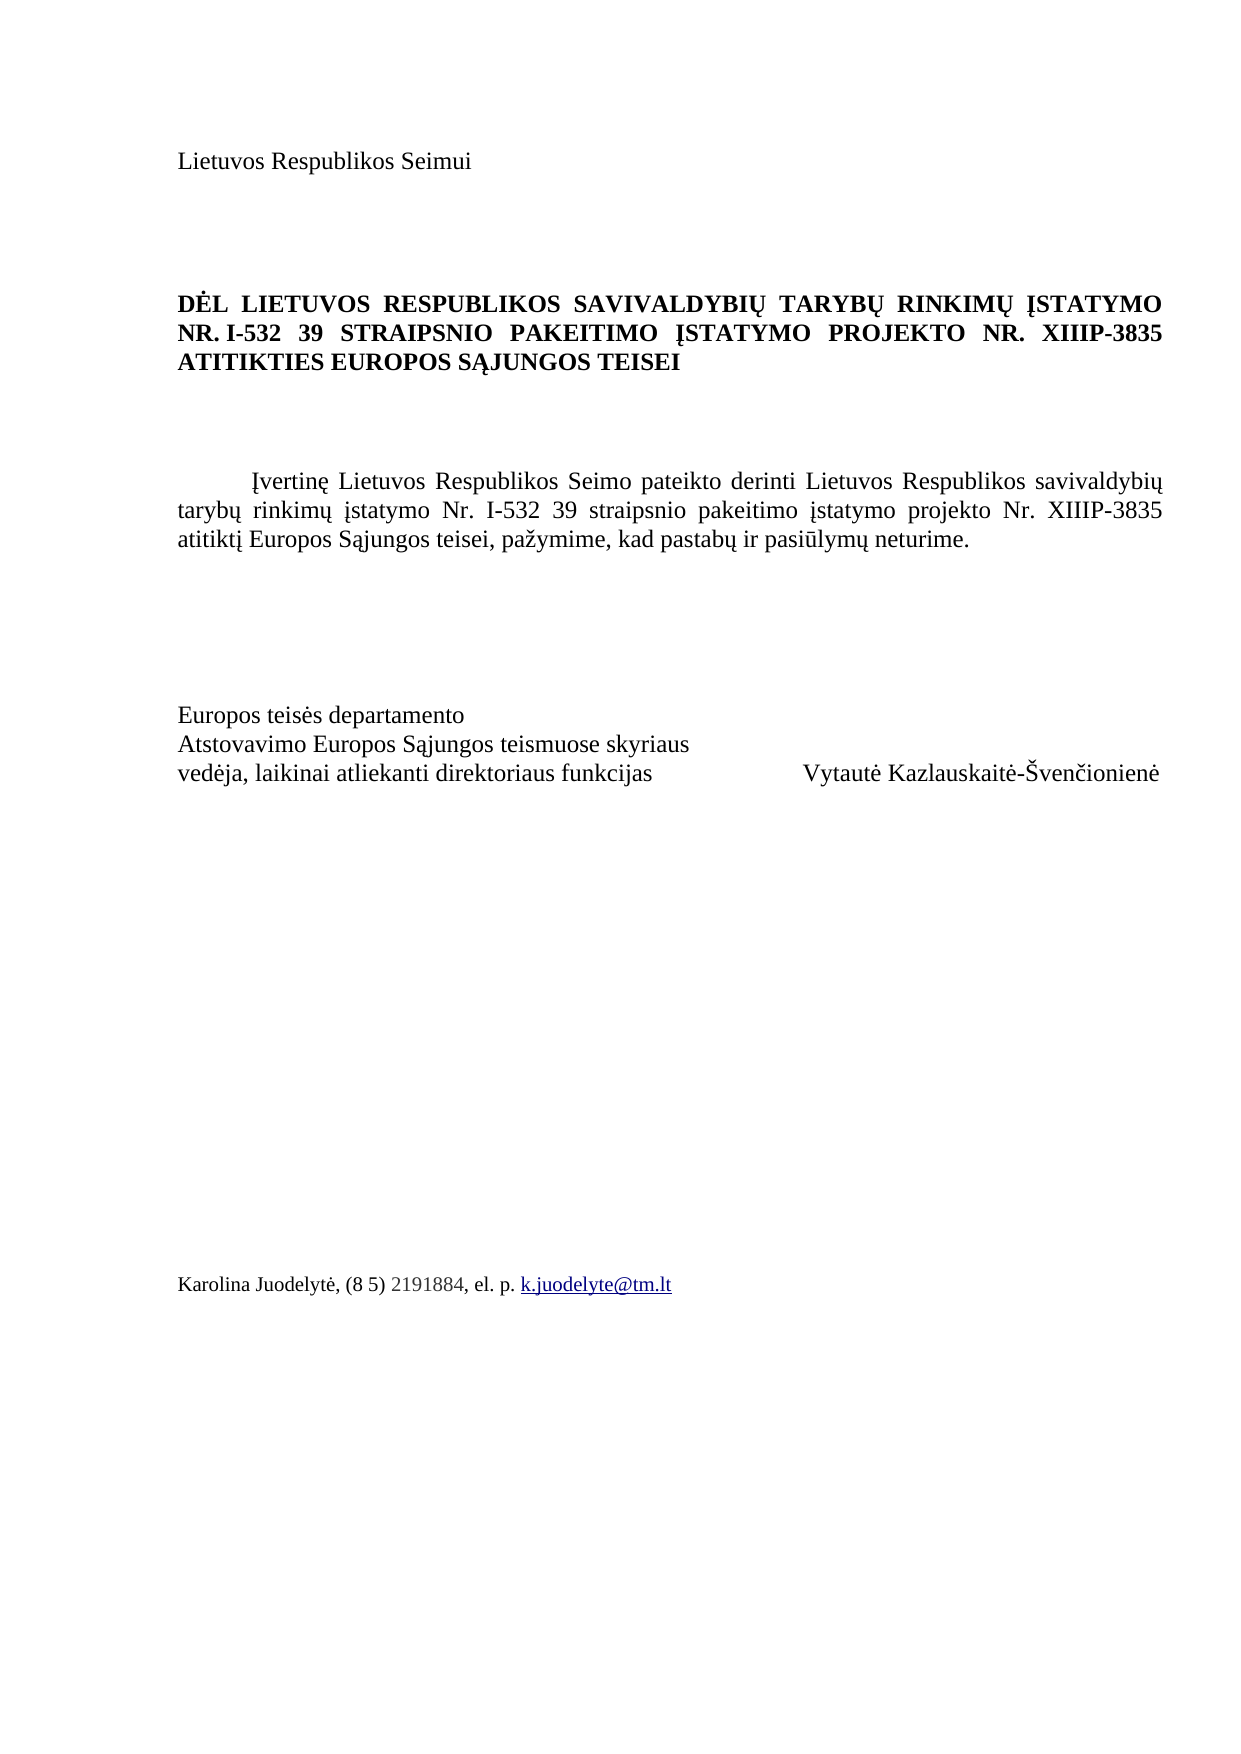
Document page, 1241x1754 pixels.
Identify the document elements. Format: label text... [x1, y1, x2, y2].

text Lietuvos Respublikos Seimui [177, 146, 1130, 174]
text Europos teisės departamento [177, 700, 1163, 729]
text Atstovavimo Europos Sąjungos teismuose skyriaus [177, 729, 1163, 758]
text Karolina Juodelytė, (8 5) 2191884, el. p. k.juodelyte@tm.lt [177, 1268, 1163, 1297]
text DĖL LIETUVOS RESPUBLIKOS SAVIVALDYBIŲ TARYBŲ RINKIMŲ ĮSTATYMO NR. I-532 39 STRAIPSNIO PAKEITIMO ĮSTATYMO PROJEKTO NR. XIIIP-3835 ATITIKTIES EUROPOS SĄJUNGOS TEISEI [177, 289, 1163, 376]
text vedėja, laikinai atliekanti direktoriaus funkcijas Vytautė Kazlauskaitė-Švenčionienė [177, 758, 1163, 787]
text Įvertinę Lietuvos Respublikos Seimo pateikto derinti Lietuvos Respublikos savivaldybių tarybų rinkimų įstatymo Nr. I-532 39 straipsnio pakeitimo įstatymo projekto Nr. XIIIP-3835 atitiktį Europos Sąjungos teisei, pažymime, kad pastabų ir pasiūlymų neturime. [177, 466, 1163, 552]
